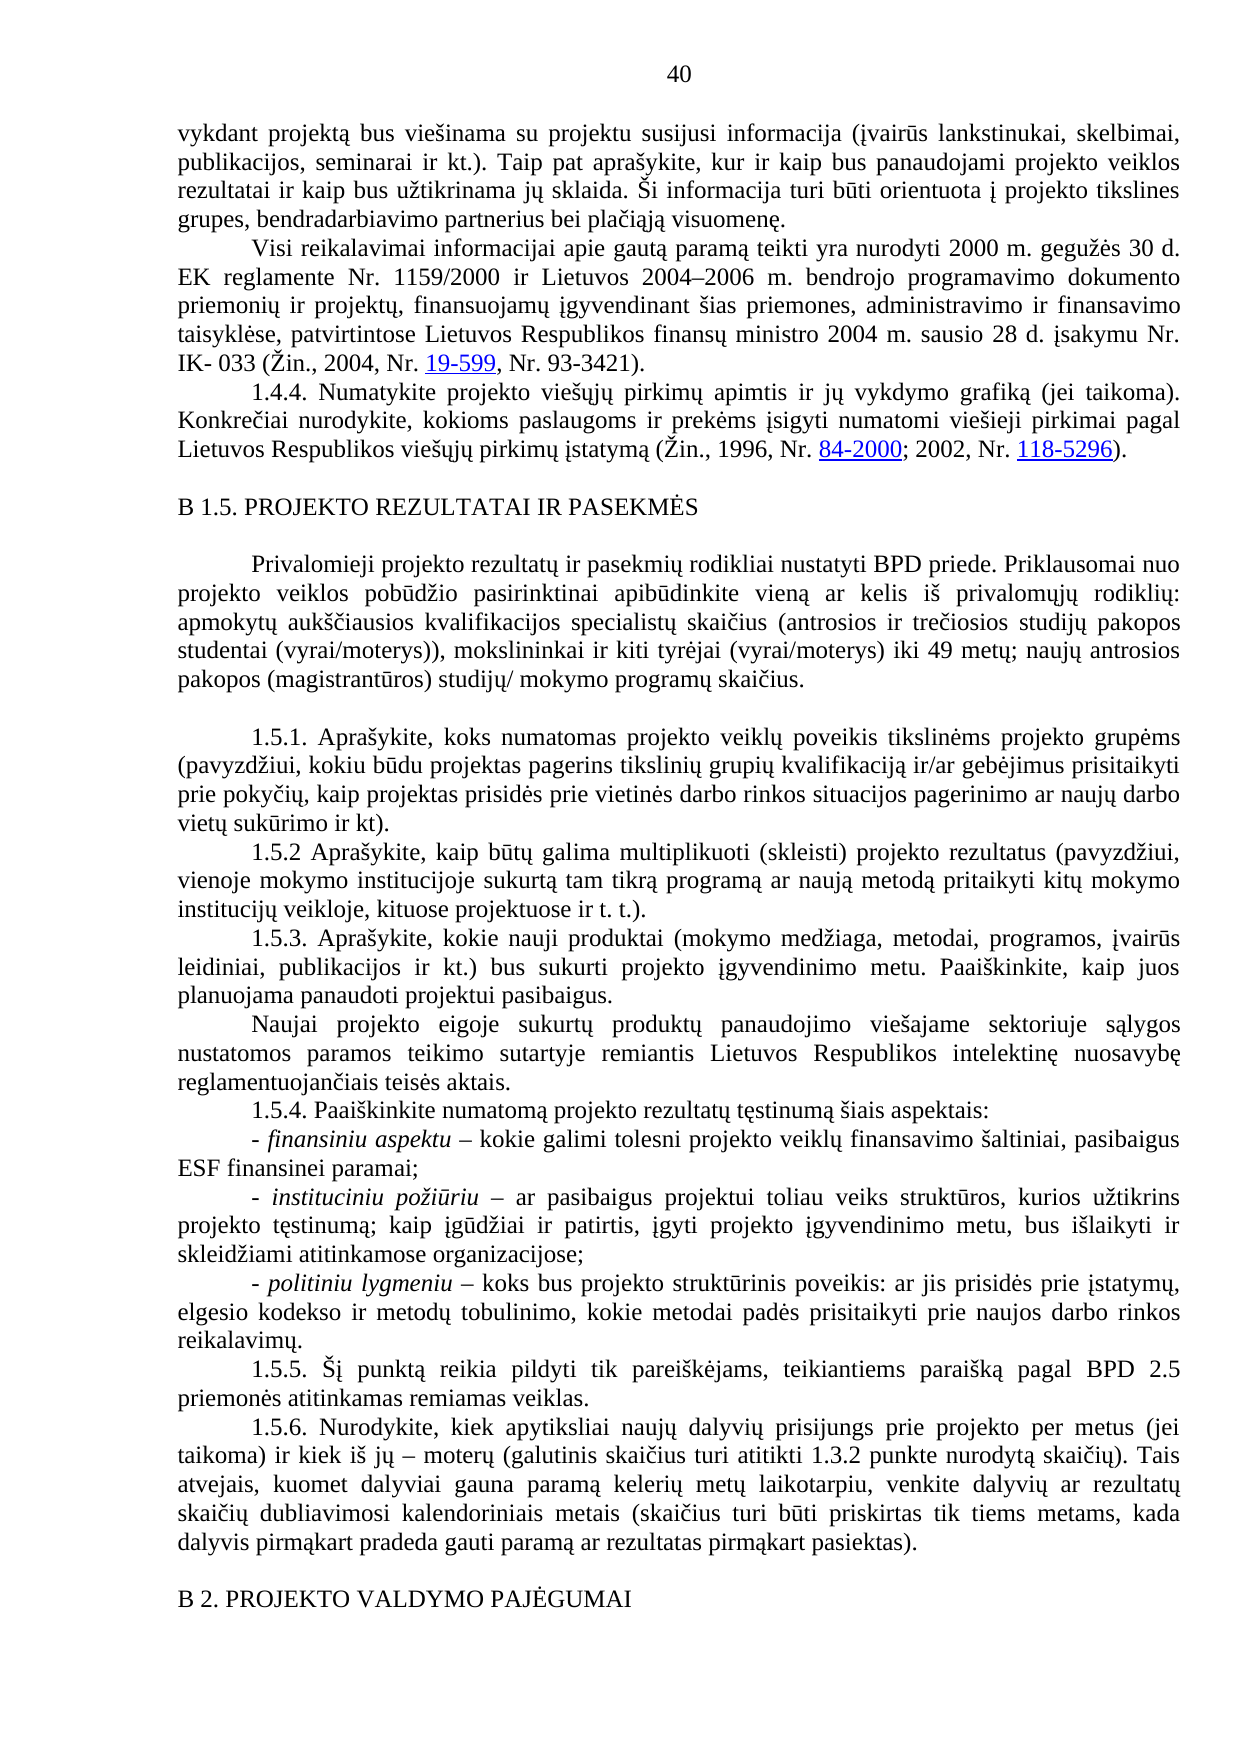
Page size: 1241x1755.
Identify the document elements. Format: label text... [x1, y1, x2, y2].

text vykdant projektą bus viešinama su projektu susijusi informacija (įvairūs lankstinukai, skelbimai, publikacijos, seminarai ir kt.). Taip pat aprašykite, kur ir kaip bus panaudojami projekto veiklos rezultatai ir kaip bus užtikrinama jų sklaida. Ši informacija turi būti orientuota į projekto tikslines grupes, bendradarbiavimo partnerius bei plačiąją visuomenę. [177, 118, 1181, 233]
text 1.5.2 Aprašykite, kaip būtų galima multiplikuoti (skleisti) projekto rezultatus (pavyzdžiui, vienoje mokymo institucijoje sukurtą tam tikrą programą ar naują metodą pritaikyti kitų mokymo institucijų veikloje, kituose projektuose ir t. t.). [177, 837, 1181, 923]
text 1.5.1. Aprašykite, koks numatomas projekto veiklų poveikis tikslinėms projekto grupėms (pavyzdžiui, kokiu būdu projektas pagerins tikslinių grupių kvalifikaciją ir/ar gebėjimus prisitaikyti prie pokyčių, kaip projektas prisidės prie vietinės darbo rinkos situacijos pagerinimo ar naujų darbo vietų sukūrimo ir kt). [177, 722, 1181, 837]
text 1.5.4. Paaiškinkite numatomą projekto rezultatų tęstinumą šiais aspektais: [177, 1096, 1181, 1124]
text B 2. PROJEKTO VALDYMO PAJĖGUMAI [177, 1584, 1181, 1613]
text - politiniu lygmeniu – koks bus projekto struktūrinis poveikis: ar jis prisidės prie įstatymų, elgesio kodekso ir metodų tobulinimo, kokie metodai padės prisitaikyti prie naujos darbo rinkos reikalavimų. [177, 1268, 1181, 1354]
text Privalomieji projekto rezultatų ir pasekmių rodikliai nustatyti BPD priede. Priklausomai nuo projekto veiklos pobūdžio pasirinktinai apibūdinkite vieną ar kelis iš privalomųjų rodiklių: apmokytų aukščiausios kvalifikacijos specialistų skaičius (antrosios ir trečiosios studijų pakopos studentai (vyrai/moterys)), mokslininkai ir kiti tyrėjai (vyrai/moterys) iki 49 metų; naujų antrosios pakopos (magistrantūros) studijų/ mokymo programų skaičius. [177, 549, 1181, 693]
text B 1.5. PROJEKTO REZULTATAI IR PASEKMĖS [177, 492, 1181, 521]
text 1.4.4. Numatykite projekto viešųjų pirkimų apimtis ir jų vykdymo grafiką (jei taikoma). Konkrečiai nurodykite, kokioms paslaugoms ir prekėms įsigyti numatomi viešieji pirkimai pagal Lietuvos Respublikos viešųjų pirkimų įstatymą (Žin., 1996, Nr. 84-2000; 2002, Nr. 118-5296). [177, 377, 1181, 463]
text Naujai projekto eigoje sukurtų produktų panaudojimo viešajame sektoriuje sąlygos nustatomos paramos teikimo sutartyje remiantis Lietuvos Respublikos intelektinę nuosavybę reglamentuojančiais teisės aktais. [177, 1009, 1181, 1096]
text 1.5.5. Šį punktą reikia pildyti tik pareiškėjams, teikiantiems paraišką pagal BPD 2.5 priemonės atitinkamas remiamas veiklas. [177, 1354, 1181, 1412]
text 1.5.3. Aprašykite, kokie nauji produktai (mokymo medžiaga, metodai, programos, įvairūs leidiniai, publikacijos ir kt.) bus sukurti projekto įgyvendinimo metu. Paaiškinkite, kaip juos planuojama panaudoti projektui pasibaigus. [177, 923, 1181, 1009]
text 1.5.6. Nurodykite, kiek apytiksliai naujų dalyvių prisijungs prie projekto per metus (jei taikoma) ir kiek iš jų – moterų (galutinis skaičius turi atitikti 1.3.2 punkte nurodytą skaičių). Tais atvejais, kuomet dalyviai gauna paramą kelerių metų laikotarpiu, venkite dalyvių ar rezultatų skaičių dubliavimosi kalendoriniais metais (skaičius turi būti priskirtas tik tiems metams, kada dalyvis pirmąkart pradeda gauti paramą ar rezultatas pirmąkart pasiektas). [177, 1412, 1181, 1556]
text - finansiniu aspektu – kokie galimi tolesni projekto veiklų finansavimo šaltiniai, pasibaigus ESF finansinei paramai; [177, 1124, 1181, 1182]
text - instituciniu požiūriu – ar pasibaigus projektui toliau veiks struktūros, kurios užtikrins projekto tęstinumą; kaip įgūdžiai ir patirtis, įgyti projekto įgyvendinimo metu, bus išlaikyti ir skleidžiami atitinkamose organizacijose; [177, 1182, 1181, 1268]
text Visi reikalavimai informacijai apie gautą paramą teikti yra nurodyti 2000 m. gegužės 30 d. EK reglamente Nr. 1159/2000 ir Lietuvos 2004–2006 m. bendrojo programavimo dokumento priemonių ir projektų, finansuojamų įgyvendinant šias priemones, administravimo ir finansavimo taisyklėse, patvirtintose Lietuvos Respublikos finansų ministro 2004 m. sausio 28 d. įsakymu Nr. IK- 033 (Žin., 2004, Nr. 19-599, Nr. 93-3421). [177, 233, 1181, 377]
